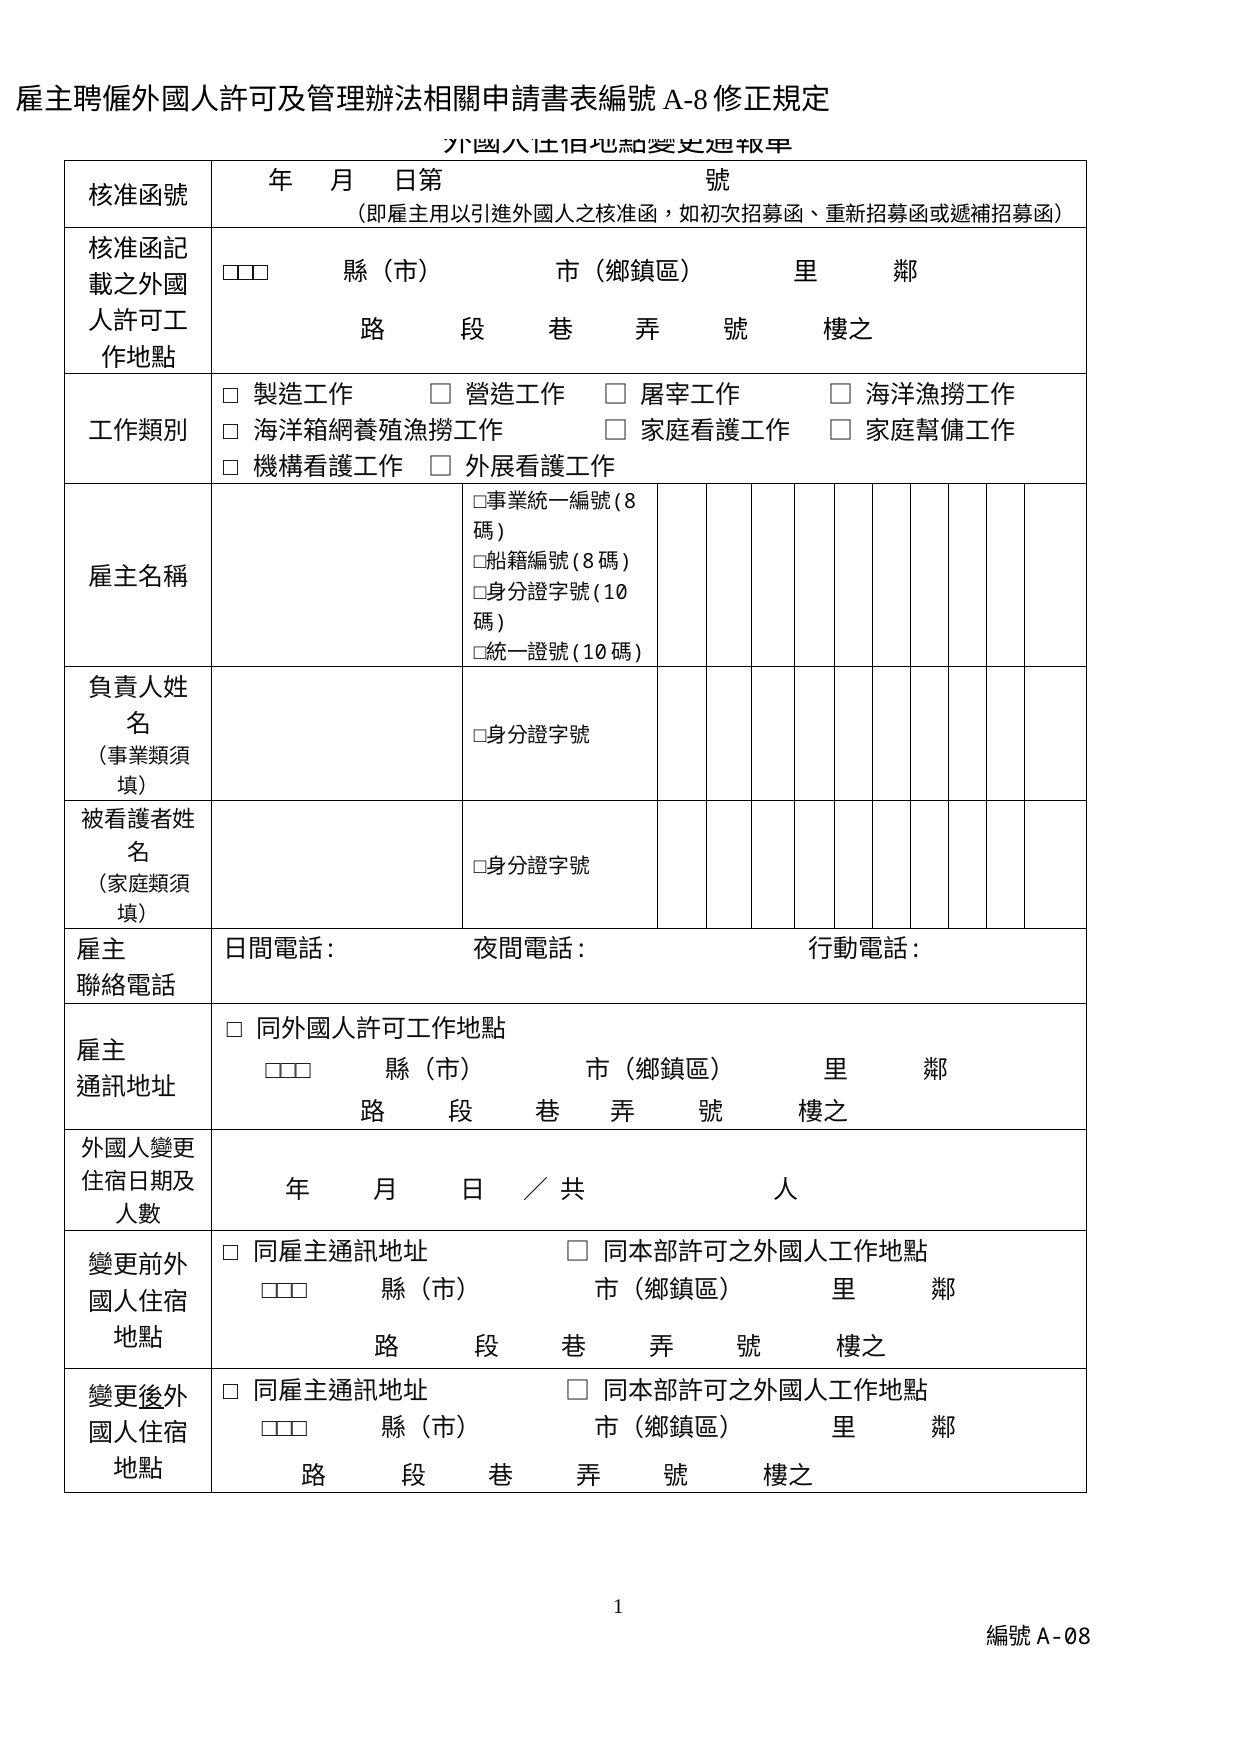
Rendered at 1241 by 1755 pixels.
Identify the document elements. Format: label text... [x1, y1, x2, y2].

table_cell [795, 484, 834, 666]
table_cell [911, 484, 948, 666]
table_cell 雇主 通訊地址 [65, 1004, 211, 1129]
table_cell 負責人姓名 （事業類須填） [65, 667, 211, 800]
table_cell [658, 667, 706, 800]
table_cell □ 同外國人許可工作地點 □□□ 縣（市） 市（鄉鎮區） 里 鄰 路 段 巷 弄 號 樓之 [212, 1004, 1086, 1129]
table_header 核准函號 [65, 161, 211, 227]
table_cell [212, 484, 462, 666]
table_cell [795, 667, 834, 800]
table_cell [212, 667, 462, 800]
table_cell [835, 801, 872, 928]
table_cell [707, 801, 751, 928]
table_cell [658, 484, 706, 666]
table_cell [949, 484, 986, 666]
table_cell [987, 667, 1024, 800]
table_cell 工作類別 [65, 374, 211, 483]
table_cell □身分證字號 [463, 801, 657, 928]
table_cell □身分證字號 [463, 667, 657, 800]
table_cell [752, 484, 794, 666]
table_cell [873, 484, 910, 666]
table_cell [752, 667, 794, 800]
table_cell 變更前外國人住宿地點 [65, 1231, 211, 1368]
table_cell [212, 801, 462, 928]
table_cell [911, 801, 948, 928]
table_cell [752, 801, 794, 928]
table_cell 雇主名稱 [65, 484, 211, 666]
table_cell 行動電話: [797, 929, 1086, 1003]
table_cell [658, 801, 706, 928]
table_cell 年 月 日 ∕ 共 人 [212, 1130, 1086, 1229]
table_header 年 月 日第 號 （即雇主用以引進外國人之核准函，如初次招募函、重新招募函或遞補招募函） [212, 161, 1086, 227]
table_cell 外國人變更住宿日期及人數 [65, 1130, 211, 1229]
table_cell 變更後外國人住宿地點 [65, 1369, 211, 1492]
table_cell [949, 801, 986, 928]
text 雇主聘僱外國人許可及管理辦法相關申請書表編號A-8修正規定 [15, 75, 1225, 118]
table_cell [911, 667, 948, 800]
table_cell [1025, 667, 1086, 800]
table_cell 日間電話: [212, 929, 462, 1003]
table_cell 雇主 聯絡電話 [65, 929, 211, 1003]
table_cell [987, 484, 1024, 666]
table_cell □ 製造工作 □ 營造工作 □ 屠宰工作 □ 海洋漁撈工作 □ 海洋箱網養殖漁撈工作 □ 家庭看護工作 □ 家庭幫傭工作 □ 機構看護工作 □ 外展看護工作 [212, 374, 1086, 483]
table_cell □事業統一編號(8碼) □船籍編號(8碼) □身分證字號(10碼) □統一證號(10碼) [463, 484, 657, 666]
table_cell [987, 801, 1024, 928]
table_cell [835, 667, 872, 800]
table_cell [873, 801, 910, 928]
table_cell [835, 484, 872, 666]
table_cell [873, 667, 910, 800]
table_cell □ 同雇主通訊地址 □ 同本部許可之外國人工作地點 □□□ 縣（市） 市（鄉鎮區） 里 鄰 路 段 巷 弄 號 樓之 [212, 1369, 1086, 1492]
table_cell [1025, 801, 1086, 928]
table_cell □□□ 縣（市） 市（鄉鎮區） 里 鄰 路 段 巷 弄 號 樓之 [212, 228, 1086, 373]
table_cell [707, 667, 751, 800]
table_cell [795, 801, 834, 928]
table_cell [707, 484, 751, 666]
table_cell 夜間電話: [462, 929, 797, 1003]
text 外國人住宿地點變更通報單 [107, 139, 1129, 160]
table_cell 核准函記載之外國人許可工作地點 [65, 228, 211, 373]
table_cell 被看護者姓名 （家庭類須填） [65, 801, 211, 928]
table_cell □ 同雇主通訊地址 □ 同本部許可之外國人工作地點 □□□ 縣（市） 市（鄉鎮區） 里 鄰 路 段 巷 弄 號 樓之 [212, 1231, 1086, 1368]
table_cell [949, 667, 986, 800]
table_cell [1025, 484, 1086, 666]
